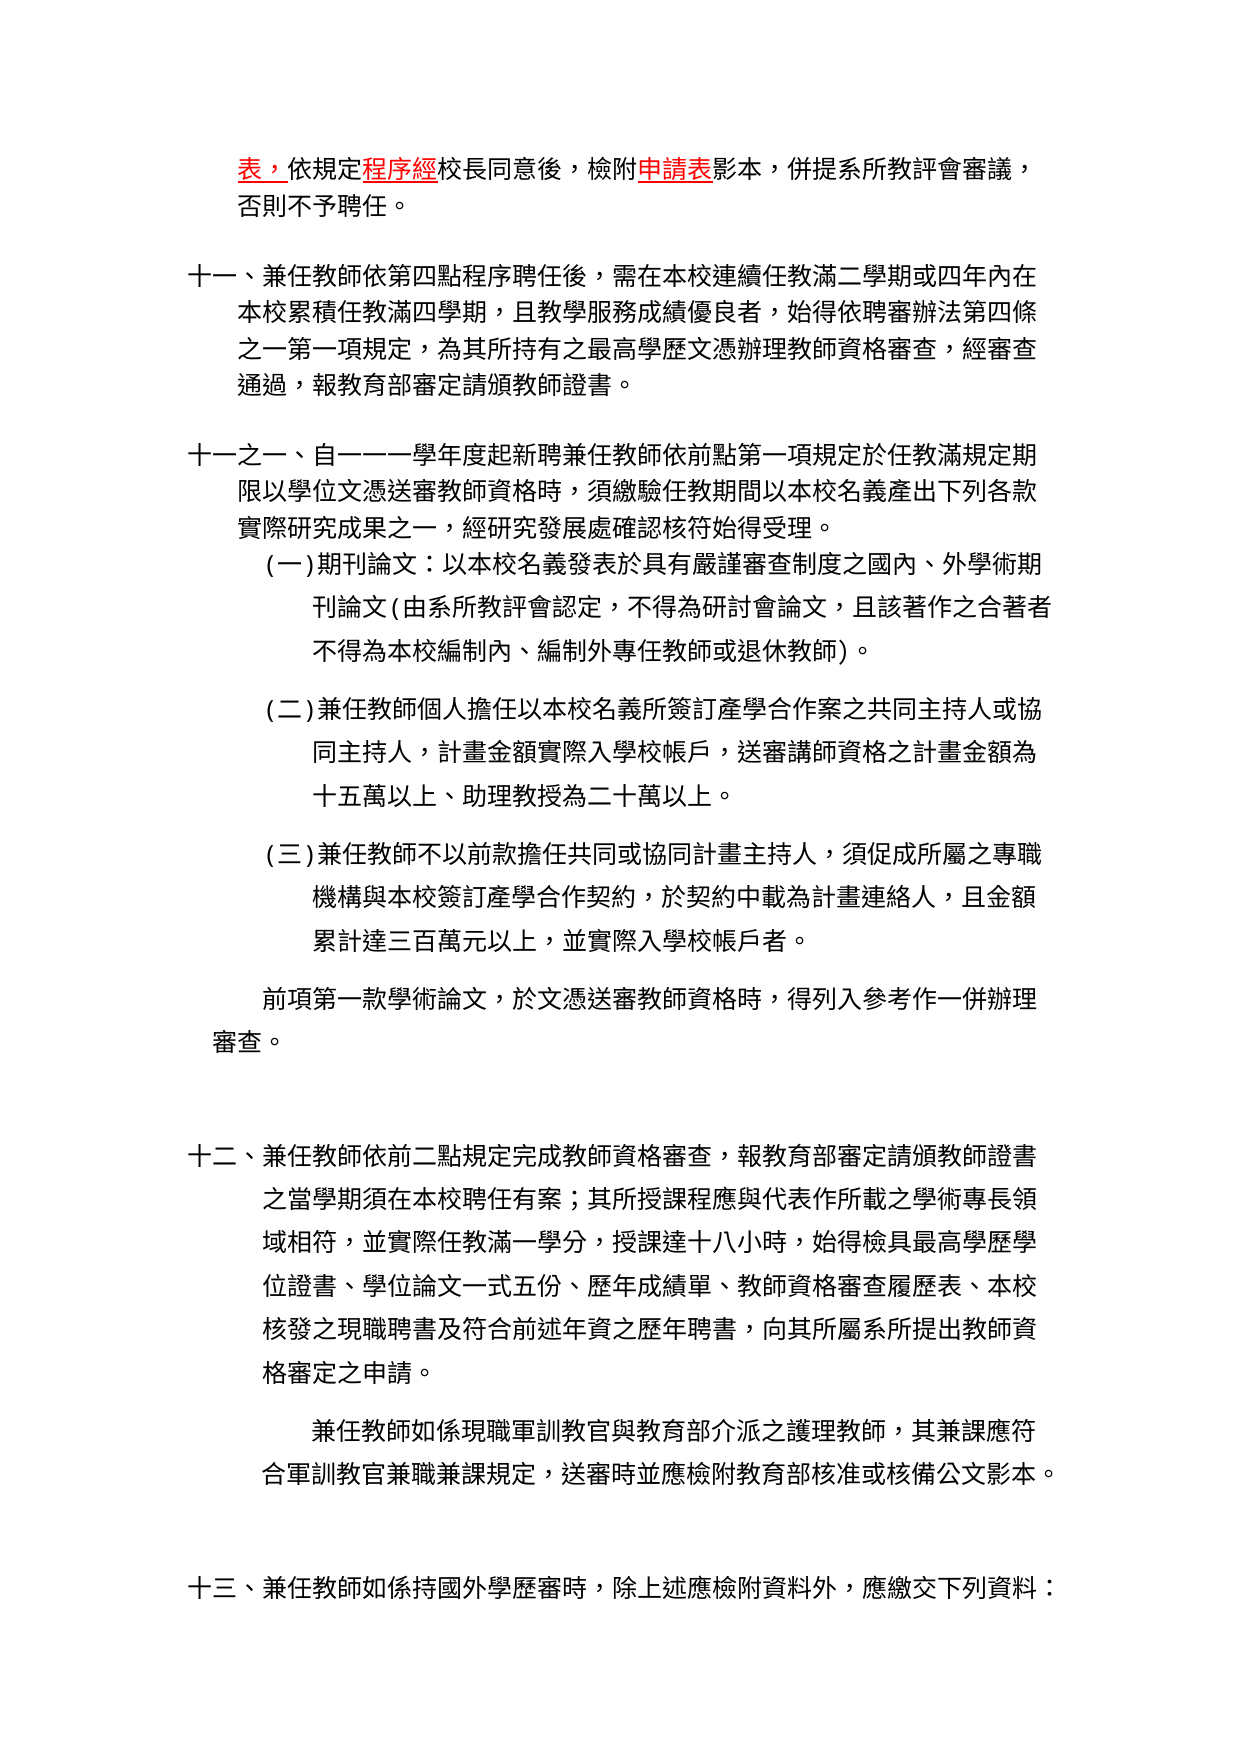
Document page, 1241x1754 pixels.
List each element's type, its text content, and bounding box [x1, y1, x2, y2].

text (二)兼任教師個人擔任以本校名義所簽訂產學合作案之共同主持人或協同主持人，計畫金額實際入學校帳戶，送審講師資格之計畫金額為十五萬以上、助理教授為二十萬以上。 [262, 689, 1053, 812]
text 十三、兼任教師如係持國外學歷審時，除上述應檢附資料外，應繳交下列資料： [187, 1568, 1053, 1604]
text 兼任教師如係現職軍訓教官與教育部介派之護理教師，其兼課應符合軍訓教官兼職兼課規定，送審時並應檢附教育部核准或核備公文影本。 [261, 1411, 1053, 1491]
text (三)兼任教師不以前款擔任共同或協同計畫主持人，須促成所屬之專職機構與本校簽訂產學合作契約，於契約中載為計畫連絡人，且金額累計達三百萬元以上，並實際入學校帳戶者。 [262, 834, 1053, 957]
text 表，依規定程序經校長同意後，檢附申請表影本，併提系所教評會審議，否則不予聘任。 [187, 150, 1053, 222]
text (一)期刊論文：以本校名義發表於具有嚴謹審查制度之國內、外學術期刊論文(由系所教評會認定，不得為研討會論文，且該著作之合著者不得為本校編制內、編制外專任教師或退休教師)。 [262, 544, 1053, 667]
text 十二、兼任教師依前二點規定完成教師資格審查，報教育部審定請頒教師證書之當學期須在本校聘任有案；其所授課程應與代表作所載之學術專長領域相符，並實際任教滿一學分，授課達十八小時，始得檢具最高學歷學位證書、學位論文一式五份、歷年成績單、教師資格審查履歷表、本校核發之現職聘書及符合前述年資之歷年聘書，向其所屬系所提出教師資格審定之申請。 [187, 1136, 1053, 1389]
text 前項第一款學術論文，於文憑送審教師資格時，得列入參考作一併辦理審查。 [212, 979, 1053, 1059]
text 十一、兼任教師依第四點程序聘任後，需在本校連續任教滿二學期或四年內在本校累積任教滿四學期，且教學服務成績優良者，始得依聘審辦法第四條之一第一項規定，為其所持有之最高學歷文憑辦理教師資格審查，經審查通過，報教育部審定請頒教師證書。 [187, 257, 1053, 402]
text 十一之一、自一一一學年度起新聘兼任教師依前點第一項規定於任教滿規定期限以學位文憑送審教師資格時，須繳驗任教期間以本校名義產出下列各款實際研究成果之一，經研究發展處確認核符始得受理。 [187, 436, 1053, 544]
